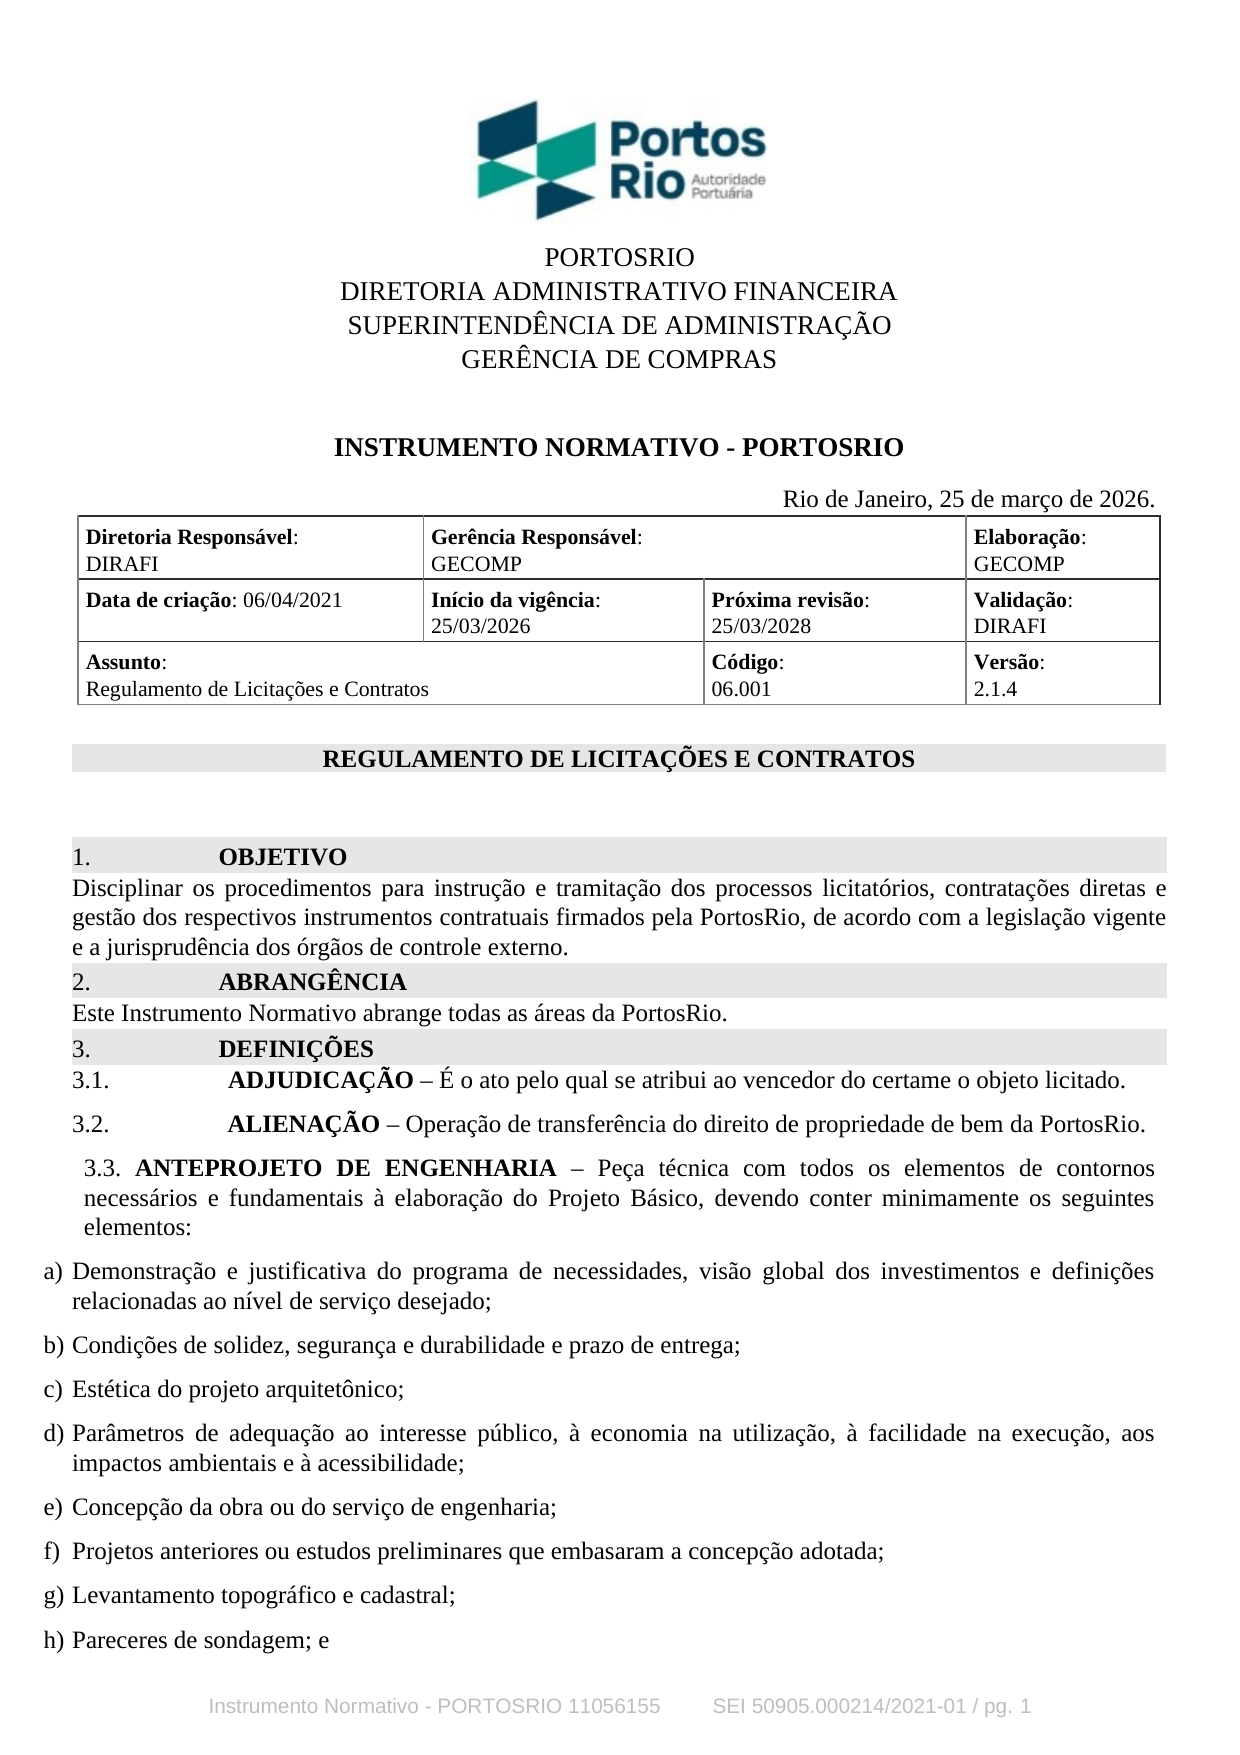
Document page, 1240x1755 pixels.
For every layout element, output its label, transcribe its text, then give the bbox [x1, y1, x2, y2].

text 3.2. ALIENAÇÃO – Operação de transferência do direito de propriedade de bem da PortosRio. [72, 1109, 1168, 1138]
text 3.3. ANTEPROJETO DE ENGENHARIA – Peça técnica com todos os elementos de contornos necessários e fundamentais à elaboração do Projeto Básico, devendo conter minimamente os seguintes elementos: [84, 1153, 1155, 1241]
text DIRETORIA ADMINISTRATIVO FINANCEIRA [72, 275, 1166, 306]
list Levantamento topográfico e cadastral; [43, 1581, 1155, 1609]
list Pareceres de sondagem; e [43, 1625, 1155, 1653]
table_header 1. [72, 837, 218, 873]
text Este Instrumento Normativo abrange todas as áreas da PortosRio. [72, 998, 1155, 1027]
table_header 2. [72, 963, 218, 998]
table_cell Próxima revisão: 25/03/2028 [705, 580, 965, 641]
list Projetos anteriores ou estudos preliminares que embasaram a concepção adotada; [43, 1536, 1155, 1565]
list Parâmetros de adequação ao interesse público, à economia na utilização, à facilidade na execução, aos impactos ambientais e à acessibilidade; [43, 1418, 1155, 1477]
table_cell Versão: 2.1.4 [967, 642, 1159, 703]
text 3.1. ADJUDICAÇÃO – É o ato pelo qual se atribui ao vencedor do certame o objeto licitado. [72, 1065, 1168, 1093]
table_header [704, 517, 965, 578]
text GERÊNCIA DE COMPRAS [72, 343, 1167, 374]
text Rio de Janeiro, 25 de março de 2026. [72, 484, 1155, 513]
list Condições de solidez, segurança e durabilidade e prazo de entrega; [43, 1330, 1155, 1359]
table_cell Código: 06.001 [705, 642, 965, 703]
list Concepção da obra ou do serviço de engenharia; [43, 1492, 1155, 1521]
table_header OBJETIVO [218, 837, 1167, 873]
list Demonstração e justificativa do programa de necessidades, visão global dos investimentos e definições relacionadas ao nível de serviço desejado; [43, 1256, 1155, 1315]
text Disciplinar os procedimentos para instrução e tramitação dos processos licitatórios, contratações diretas e gestão dos respectivos instrumentos contratuais firmados pela PortosRio, de acordo com a legislação vigente e a jurisprudência dos órgãos de controle externo. [72, 873, 1168, 961]
table_header Diretoria Responsável: DIRAFI [79, 517, 423, 578]
table_header DEFINIÇÕES [218, 1029, 1167, 1065]
text INSTRUMENTO NORMATIVO - PORTOSRIO [72, 431, 1167, 462]
list Estética do projeto arquitetônico; [43, 1374, 1155, 1403]
table_header Gerência Responsável: GECOMP [424, 517, 704, 578]
text REGULAMENTO DE LICITAÇÕES E CONTRATOS [72, 744, 1166, 772]
table_cell Início da vigência: 25/03/2026 [424, 580, 703, 641]
table_cell Data de criação: 06/04/2021 [79, 580, 423, 641]
text SUPERINTENDÊNCIA DE ADMINISTRAÇÃO [72, 309, 1167, 340]
table_header Elaboração: GECOMP [967, 517, 1159, 578]
table_header 3. [72, 1029, 218, 1065]
text PORTOSRIO [72, 241, 1167, 272]
table_cell Validação: DIRAFI [967, 580, 1159, 641]
table_header ABRANGÊNCIA [218, 963, 1167, 998]
table_cell Assunto: Regulamento de Licitações e Contratos [79, 642, 703, 703]
